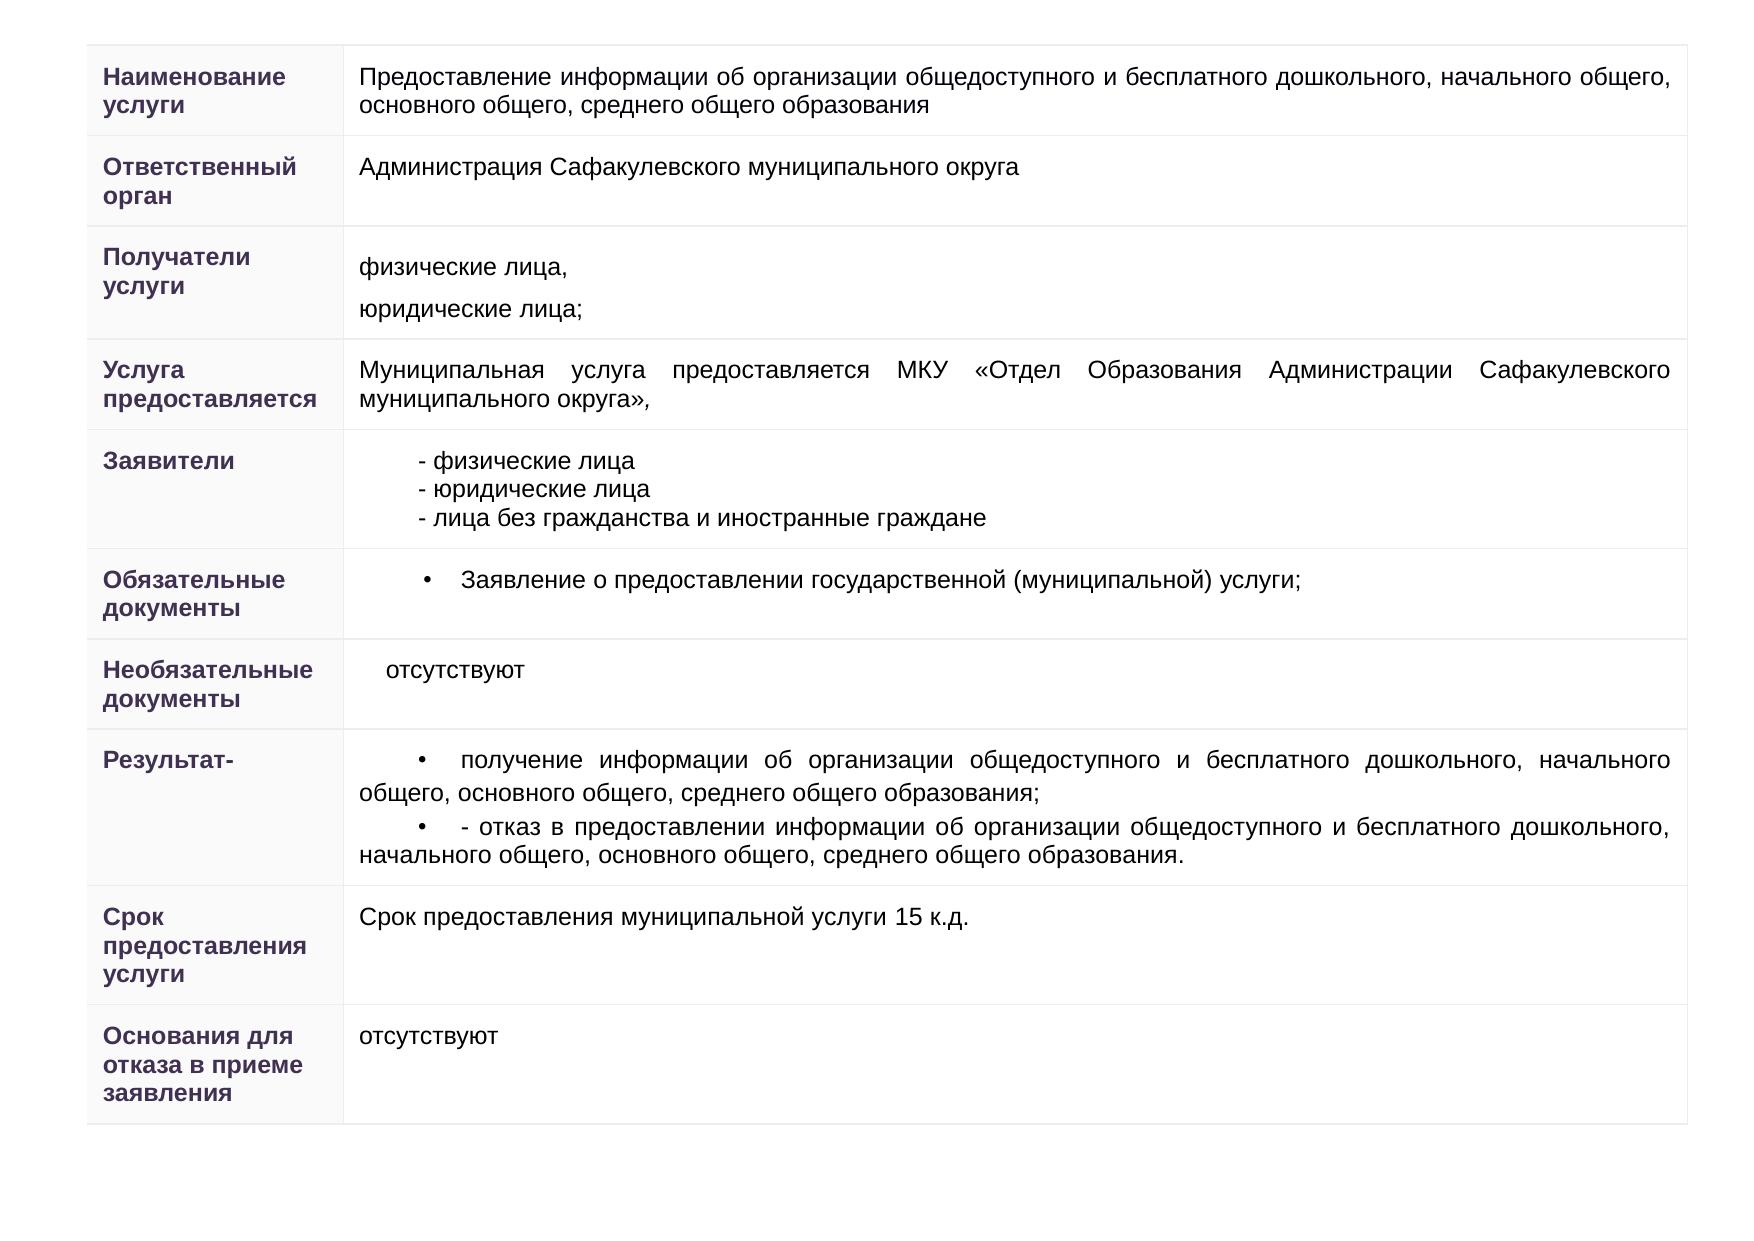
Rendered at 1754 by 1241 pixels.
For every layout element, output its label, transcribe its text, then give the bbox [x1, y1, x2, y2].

table_cell Администрация Сафакулевского муниципального округа [344, 136, 1687, 225]
table_cell физические лица, юридические лица; [344, 227, 1687, 338]
table_cell Получатели услуги [87, 227, 343, 338]
table_cell Обязательные документы [87, 549, 343, 638]
table_cell отсутствуют [344, 640, 1687, 728]
table_cell Срок предоставления услуги [87, 886, 343, 1004]
table_header Наименование услуги [87, 46, 343, 135]
table_cell - физические лица - юридические лица - лица без гражданства и иностранные граждане [344, 430, 1687, 547]
table_cell Срок предоставления муниципальной услуги 15 к.д. [344, 886, 1687, 1004]
table_cell Ответственный орган [87, 136, 343, 225]
table_cell Необязательные документы [87, 640, 343, 728]
table_cell Услуга предоставляется [87, 340, 343, 428]
table_cell отсутствуют [344, 1005, 1687, 1123]
table_header Предоставление информации об организации общедоступного и бесплатного дошкольного, начального общего, основного общего, среднего общего образования [344, 46, 1687, 135]
table_cell Результат- [87, 730, 343, 885]
table_cell Заявители [87, 430, 343, 547]
table_cell Заявление о предоставлении государственной (муниципальной) услуги; [344, 549, 1687, 638]
table_cell Муниципальная услуга предоставляется МКУ «Отдел Образования Администрации Сафакулевского муниципального округа», [344, 340, 1687, 428]
table_cell получение информации об организации общедоступного и бесплатного дошкольного, начального общего, основного общего, среднего общего образования; - отказ в предоставлении информации об организации общедоступного и бесплатного дошкольного, начального общего, основного общего, среднего общего образования. [344, 730, 1687, 885]
table_cell Основания для отказа в приеме заявления [87, 1005, 343, 1123]
